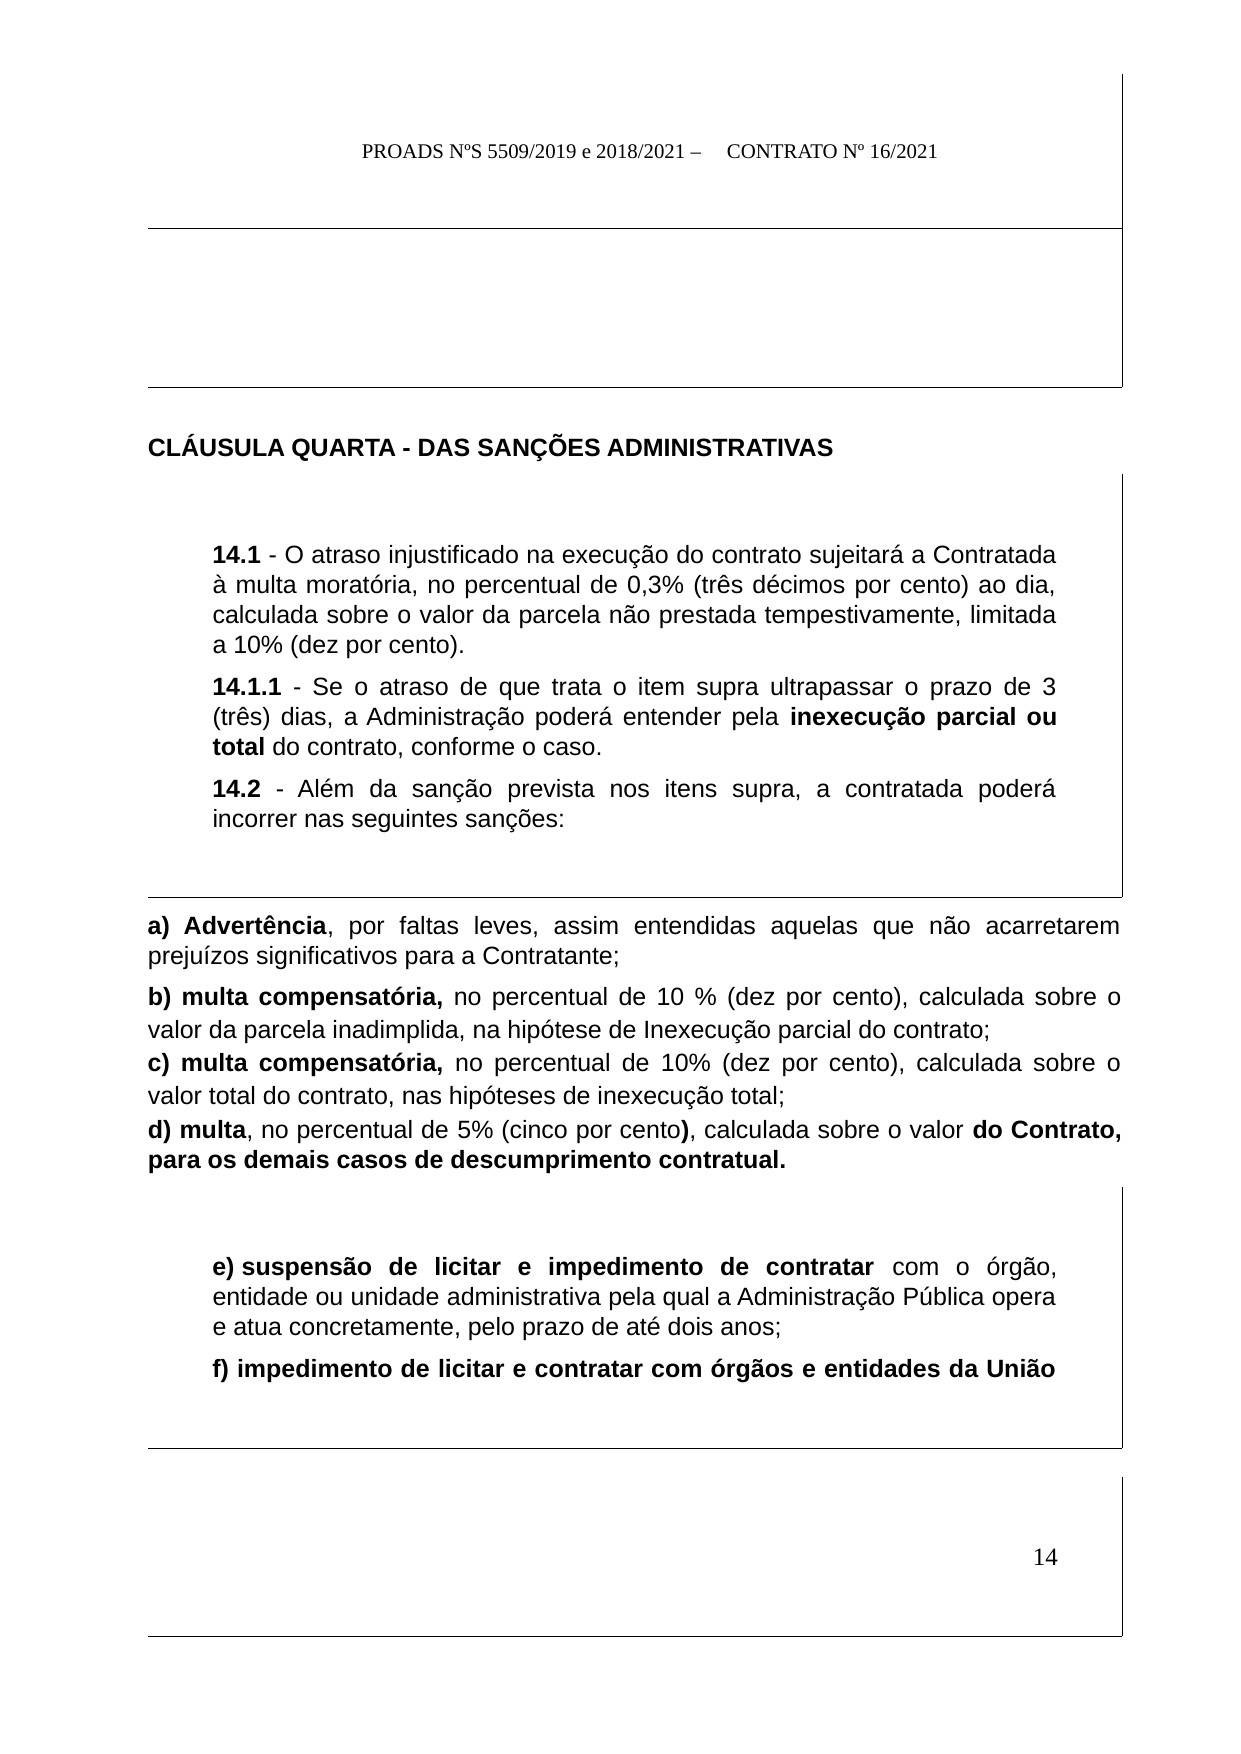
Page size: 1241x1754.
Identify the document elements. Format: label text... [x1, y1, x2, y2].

text f) impedimento de licitar e contratar com órgãos e entidades da União com o consequente descredenciamento no SICAF pelo prazo de até cinco anos; [147, 1289, 1122, 1448]
text b) multa compensatória, no percentual de 10 % (dez por cento), calculada sobre o valor da parcela inadimplida, na hipótese de Inexecução parcial do contrato; [148, 982, 1122, 1044]
text d) multa, no percentual de 5% (cinco por cento), calculada sobre o valor do Contrato, para os demais casos de descumprimento contratual. [148, 1114, 1122, 1174]
text a) Advertência, por faltas leves, assim entendidas aquelas que não acarretarem prejuízos significativos para a Contratante; [147, 910, 1122, 970]
text c) multa compensatória, no percentual de 10% (dez por cento), calculada sobre o valor total do contrato, nas hipóteses de inexecução total; [147, 1048, 1122, 1110]
text 14.1.1 - Se o atraso de que trata o item supra ultrapassar o prazo de 3 (três) dias, a Administração poderá entender pela inexecução parcial ou total do contrato, conforme o caso. [147, 606, 1122, 708]
text 14.1 - O atraso injustificado na execução do contrato sujeitará a Contratada à multa moratória, no percentual de 0,3% (três décimos por cento) ao dia, calculada sobre o valor da parcela não prestada tempestivamente, limitada a 10% (dez por cento). [147, 474, 1122, 606]
text 14.2 - Além da sanção prevista nos itens supra, a contratada poderá incorrer nas seguintes sanções: [147, 708, 1122, 897]
text e) suspensão de licitar e impedimento de contratar com o órgão, entidade ou unidade administrativa pela qual a Administração Pública opera e atua concretamente, pelo prazo de até dois anos; [147, 1187, 1122, 1289]
text CLÁUSULA QUARTA - DAS SANÇÕES ADMINISTRATIVAS [148, 432, 1122, 462]
